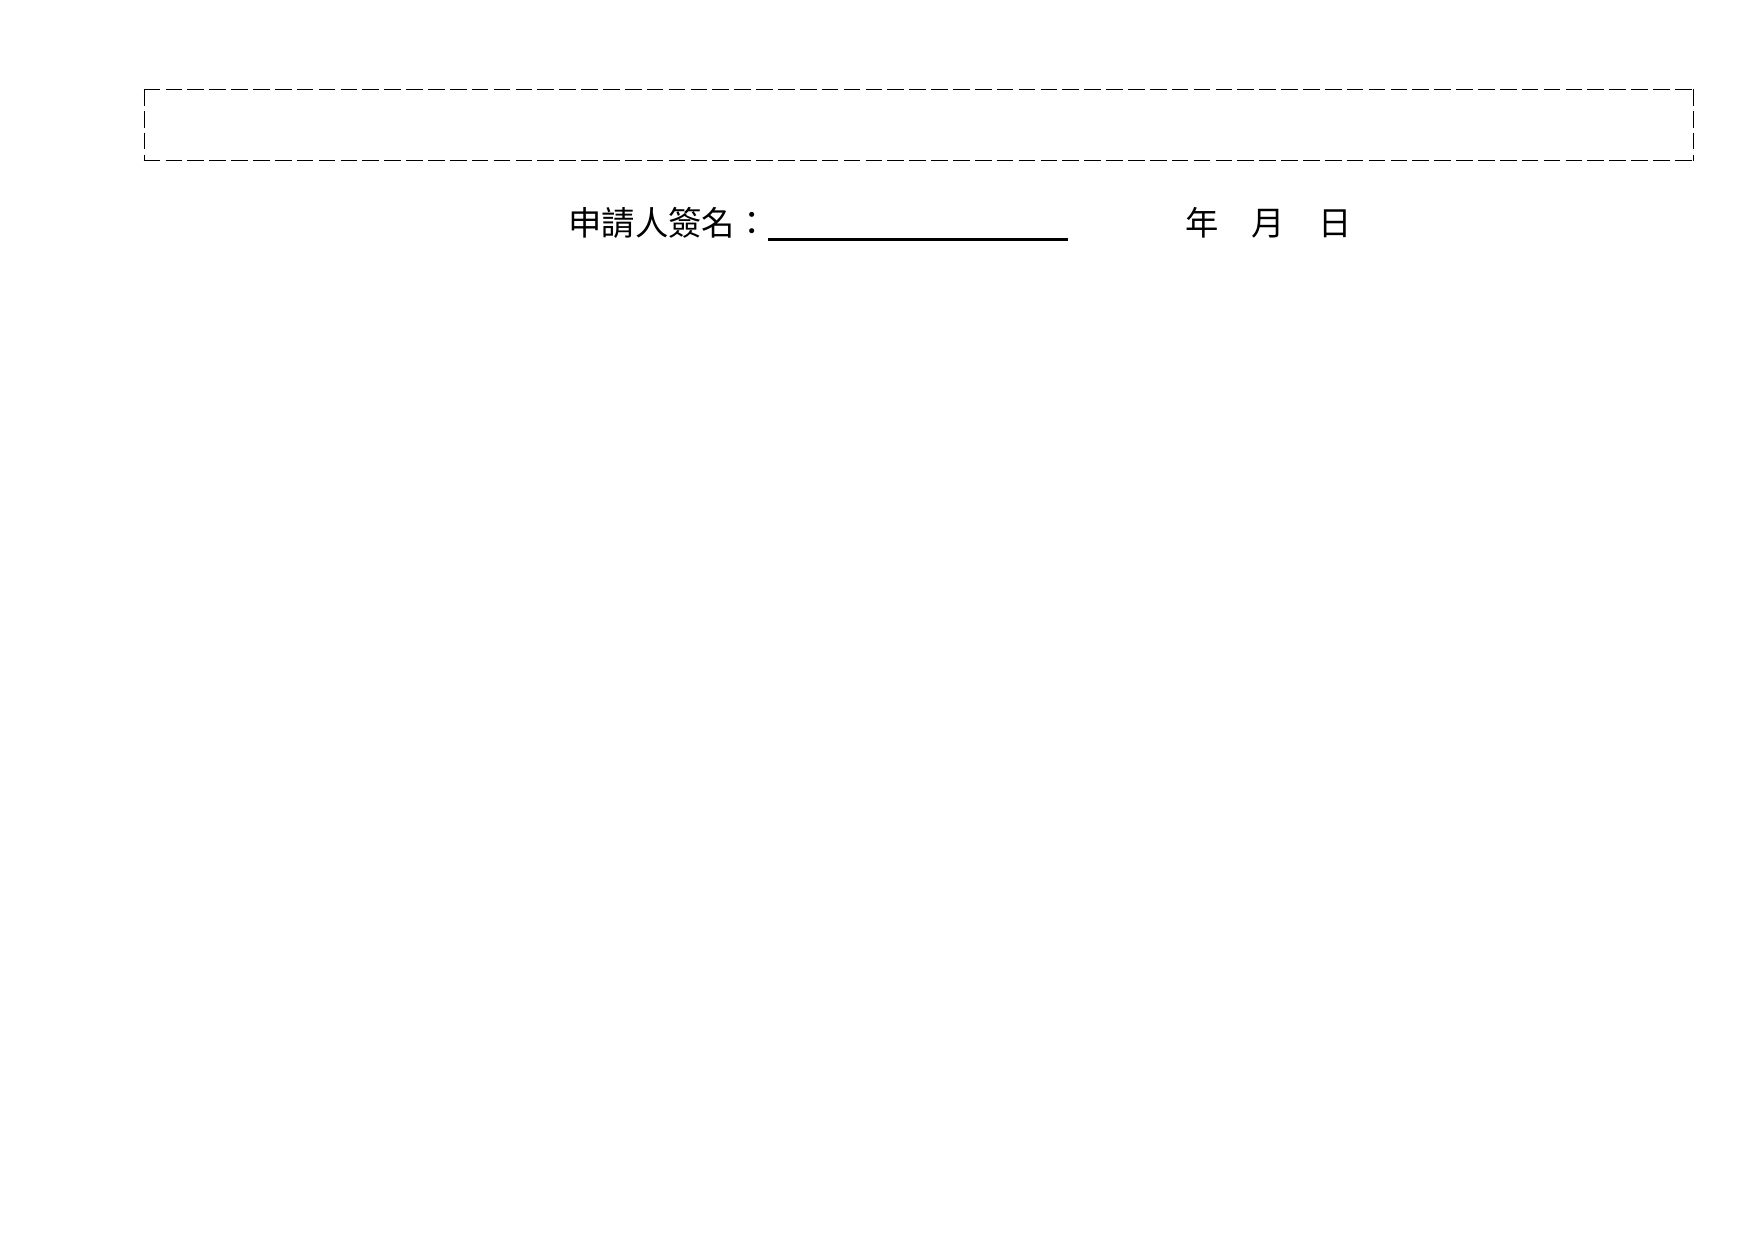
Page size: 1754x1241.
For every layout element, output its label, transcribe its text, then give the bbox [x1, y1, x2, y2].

table_cell [144, 89, 1694, 160]
text 申請人簽名： 年 月 日 [59, 179, 1695, 242]
